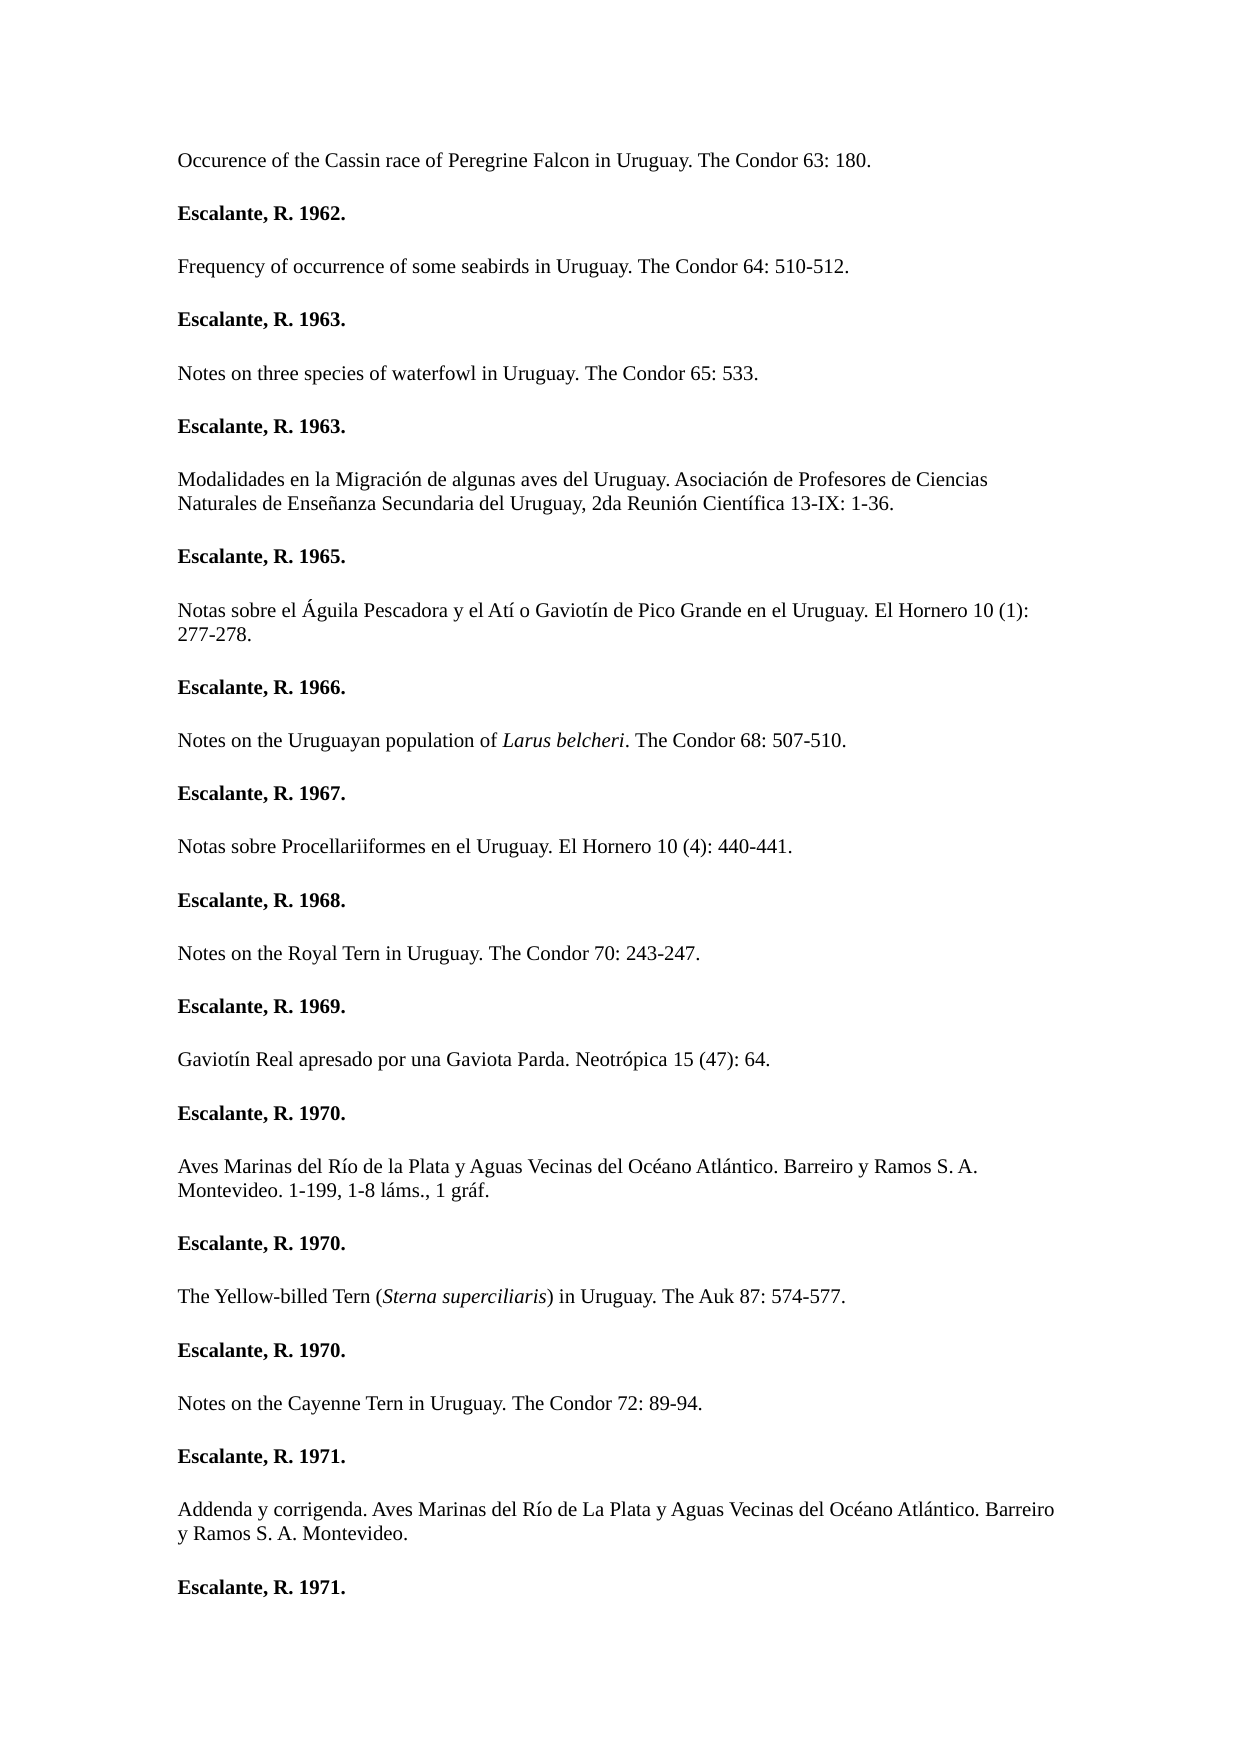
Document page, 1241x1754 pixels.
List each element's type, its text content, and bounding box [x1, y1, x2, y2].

text Escalante, R. 1971. [177, 1574, 1063, 1599]
text Escalante, R. 1968. [177, 888, 1063, 912]
text Frequency of occurrence of some seabirds in Uruguay. The Condor 64: 510-512. [177, 254, 1063, 278]
text Notes on the Uruguayan population of Larus belcheri. The Condor 68: 507-510. [177, 728, 1063, 752]
text Escalante, R. 1970. [177, 1101, 1063, 1125]
text Addenda y corrigenda. Aves Marinas del Río de La Plata y Aguas Vecinas del Océano Atlántico. Barreiro y Ramos S. A. Montevideo. [177, 1497, 1063, 1545]
text Notes on the Cayenne Tern in Uruguay. The Condor 72: 89-94. [177, 1391, 1063, 1415]
text Gaviotín Real apresado por una Gaviota Parda. Neotrópica 15 (47): 64. [177, 1047, 1063, 1071]
text Aves Marinas del Río de la Plata y Aguas Vecinas del Océano Atlántico. Barreiro y Ramos S. A. Montevideo. 1-199, 1-8 láms., 1 gráf. [177, 1154, 1063, 1202]
text Notas sobre el Águila Pescadora y el Atí o Gaviotín de Pico Grande en el Uruguay. El Hornero 10 (1): 277-278. [177, 597, 1063, 646]
text Notes on three species of waterfowl in Uruguay. The Condor 65: 533. [177, 361, 1063, 384]
text Escalante, R. 1963. [177, 307, 1063, 331]
text Notas sobre Procellariiformes en el Uruguay. El Hornero 10 (4): 440-441. [177, 834, 1063, 858]
text Occurence of the Cassin race of Peregrine Falcon in Uruguay. The Condor 63: 180. [177, 148, 1063, 172]
text Escalante, R. 1967. [177, 781, 1063, 805]
text Modalidades en la Migración de algunas aves del Uruguay. Asociación de Profesores de Ciencias Naturales de Enseñanza Secundaria del Uruguay, 2da Reunión Científica 13-IX: 1-36. [177, 467, 1063, 515]
text The Yellow-billed Tern (Sterna superciliaris) in Uruguay. The Auk 87: 574-577. [177, 1284, 1063, 1308]
text Escalante, R. 1962. [177, 201, 1063, 225]
text Escalante, R. 1970. [177, 1231, 1063, 1255]
text Notes on the Royal Tern in Uruguay. The Condor 70: 243-247. [177, 941, 1063, 965]
text Escalante, R. 1969. [177, 994, 1063, 1018]
text Escalante, R. 1970. [177, 1338, 1063, 1362]
text Escalante, R. 1963. [177, 414, 1063, 438]
text Escalante, R. 1966. [177, 675, 1063, 699]
text Escalante, R. 1971. [177, 1444, 1063, 1468]
text Escalante, R. 1965. [177, 544, 1063, 568]
